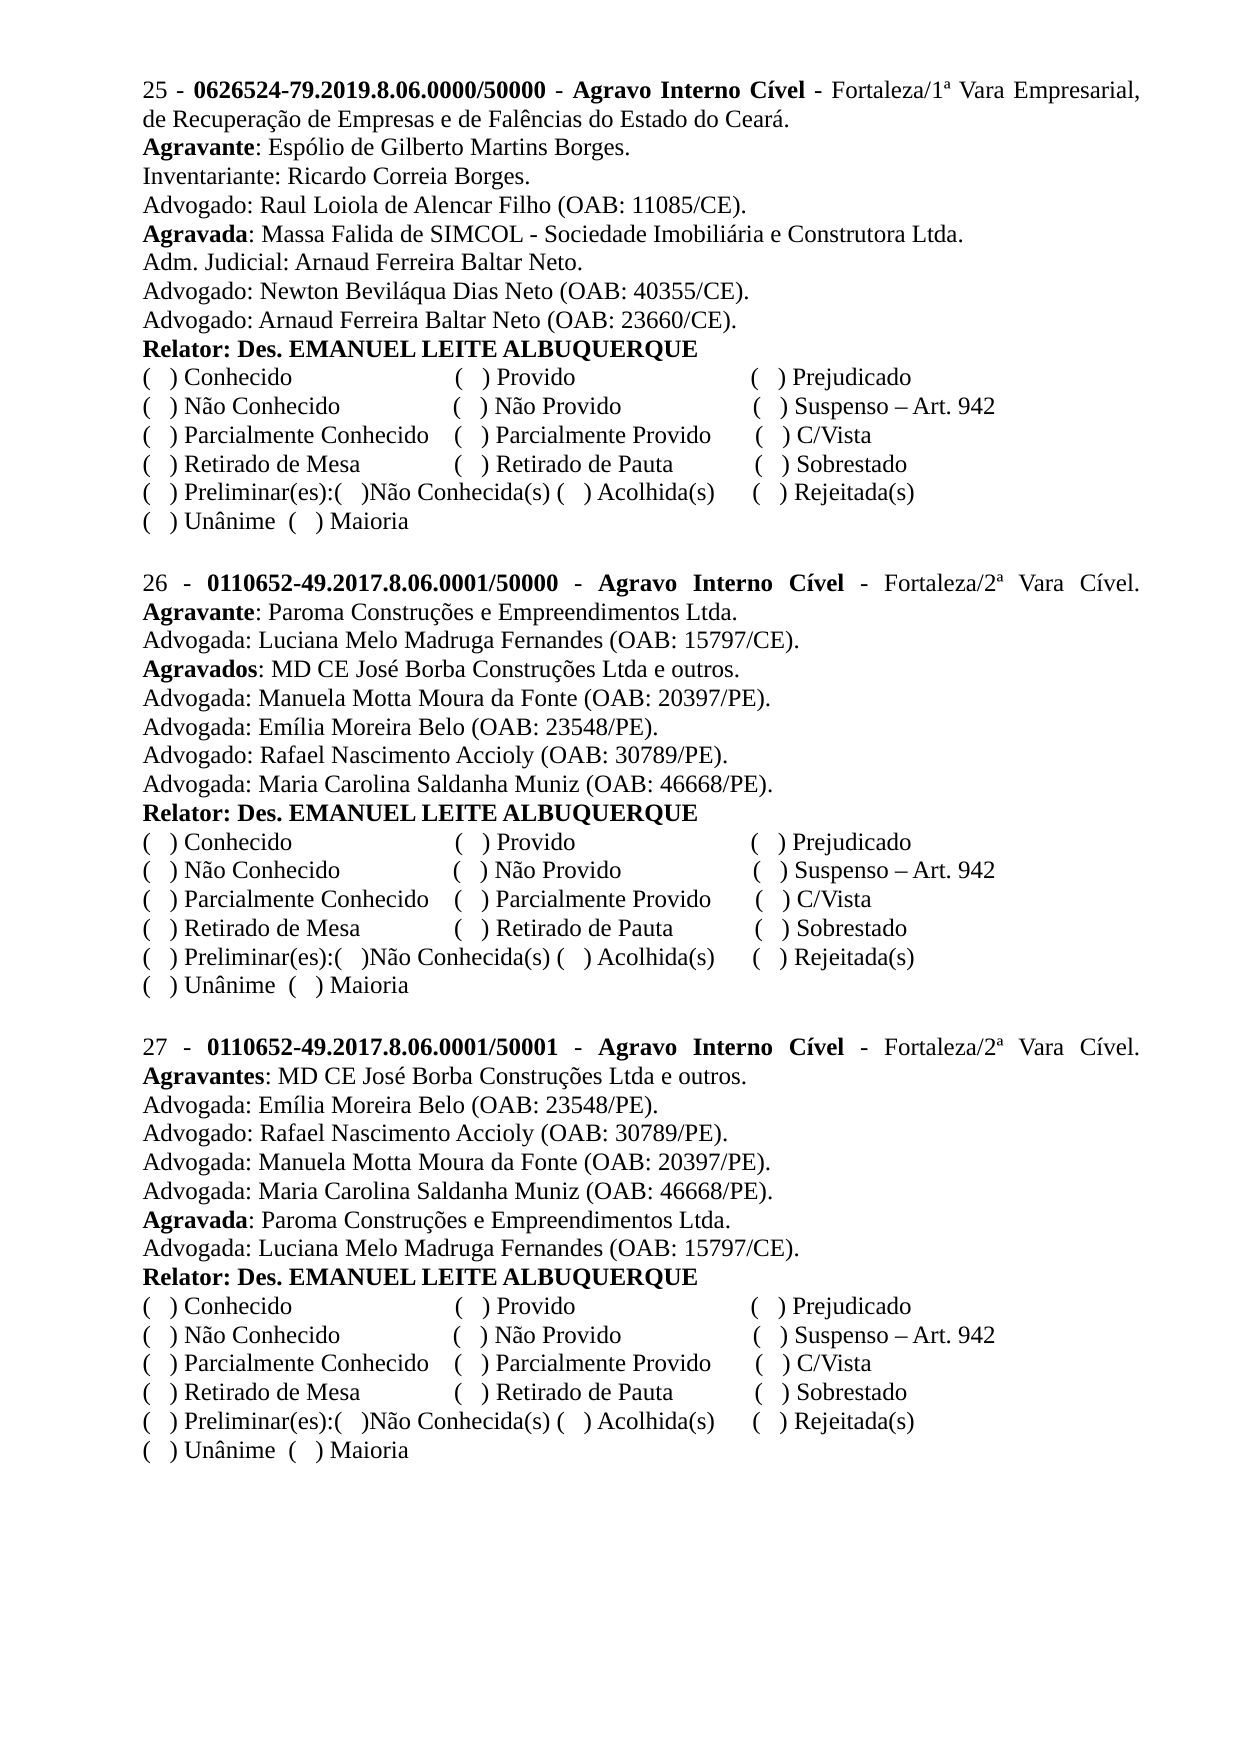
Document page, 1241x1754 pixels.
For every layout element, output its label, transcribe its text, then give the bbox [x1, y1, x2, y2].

text ( ) Retirado de Mesa ( ) Retirado de Pauta ( ) Sobrestado [142, 449, 1158, 477]
text ( ) Conhecido ( ) Provido ( ) Prejudicado [142, 827, 1141, 856]
text ( ) Retirado de Mesa ( ) Retirado de Pauta ( ) Sobrestado [142, 1377, 1158, 1406]
text Agravante: Espólio de Gilberto Martins Borges. [142, 132, 1141, 161]
text Advogada: Luciana Melo Madruga Fernandes (OAB: 15797/CE). [142, 1233, 1141, 1262]
text Agravada: Massa Falida de SIMCOL - Sociedade Imobiliária e Construtora Ltda. [142, 219, 1141, 247]
text Inventariante: Ricardo Correia Borges. [142, 161, 1141, 190]
text Relator: Des. EMANUEL LEITE ALBUQUERQUE [142, 334, 1141, 362]
text Advogada: Maria Carolina Saldanha Muniz (OAB: 46668/PE). [142, 1176, 1141, 1205]
text Advogada: Luciana Melo Madruga Fernandes (OAB: 15797/CE). [142, 626, 1141, 654]
text Agravada: Paroma Construções e Empreendimentos Ltda. [142, 1205, 1141, 1233]
text ( ) Preliminar(es):( )Não Conhecida(s) ( ) Acolhida(s) ( ) Rejeitada(s) [142, 942, 1158, 971]
text ( ) Preliminar(es):( )Não Conhecida(s) ( ) Acolhida(s) ( ) Rejeitada(s) [142, 1406, 1158, 1435]
text Relator: Des. EMANUEL LEITE ALBUQUERQUE [142, 798, 1141, 827]
text Advogado: Newton Beviláqua Dias Neto (OAB: 40355/CE). [142, 276, 1141, 305]
text Advogada: Emília Moreira Belo (OAB: 23548/PE). [142, 1090, 1141, 1118]
text ( ) Unânime ( ) Maioria [142, 971, 1141, 999]
text ( ) Unânime ( ) Maioria [142, 506, 1141, 535]
text Adm. Judicial: Arnaud Ferreira Baltar Neto. [142, 247, 1141, 276]
text 27 - 0110652-49.2017.8.06.0001/50001 - Agravo Interno Cível - Fortaleza/2ª Vara Cível. Agravantes: MD CE José Borba Construções Ltda e outros. [142, 1032, 1141, 1090]
text 25 - 0626524-79.2019.8.06.0000/50000 - Agravo Interno Cível - Fortaleza/1ª Vara Empresarial, de Recuperação de Empresas e de Falências do Estado do Ceará. [142, 75, 1141, 132]
text ( ) Não Conhecido ( ) Não Provido ( ) Suspenso – Art. 942 [142, 1320, 1158, 1348]
text Advogado: Rafael Nascimento Accioly (OAB: 30789/PE). [142, 741, 1141, 769]
text Advogado: Arnaud Ferreira Baltar Neto (OAB: 23660/CE). [142, 305, 1141, 334]
text Relator: Des. EMANUEL LEITE ALBUQUERQUE [142, 1262, 1141, 1291]
text Agravados: MD CE José Borba Construções Ltda e outros. [142, 654, 1141, 683]
text ( ) Conhecido ( ) Provido ( ) Prejudicado [142, 362, 1141, 391]
text 26 - 0110652-49.2017.8.06.0001/50000 - Agravo Interno Cível - Fortaleza/2ª Vara Cível. Agravante: Paroma Construções e Empreendimentos Ltda. [142, 568, 1141, 626]
text Advogada: Emília Moreira Belo (OAB: 23548/PE). [142, 712, 1141, 741]
text ( ) Parcialmente Conhecido ( ) Parcialmente Provido ( ) C/Vista [142, 1348, 1158, 1377]
text ( ) Não Conhecido ( ) Não Provido ( ) Suspenso – Art. 942 [142, 856, 1158, 884]
text Advogado: Raul Loiola de Alencar Filho (OAB: 11085/CE). [142, 190, 1141, 219]
text ( ) Parcialmente Conhecido ( ) Parcialmente Provido ( ) C/Vista [142, 884, 1158, 913]
text ( ) Retirado de Mesa ( ) Retirado de Pauta ( ) Sobrestado [142, 913, 1158, 942]
text Advogado: Rafael Nascimento Accioly (OAB: 30789/PE). [142, 1118, 1141, 1147]
text ( ) Preliminar(es):( )Não Conhecida(s) ( ) Acolhida(s) ( ) Rejeitada(s) [142, 477, 1158, 506]
text ( ) Unânime ( ) Maioria [142, 1435, 1141, 1463]
text ( ) Não Conhecido ( ) Não Provido ( ) Suspenso – Art. 942 [142, 391, 1158, 420]
text Advogada: Manuela Motta Moura da Fonte (OAB: 20397/PE). [142, 1147, 1141, 1176]
text ( ) Conhecido ( ) Provido ( ) Prejudicado [142, 1291, 1141, 1320]
text ( ) Parcialmente Conhecido ( ) Parcialmente Provido ( ) C/Vista [142, 420, 1158, 449]
text Advogada: Manuela Motta Moura da Fonte (OAB: 20397/PE). [142, 683, 1141, 712]
text Advogada: Maria Carolina Saldanha Muniz (OAB: 46668/PE). [142, 769, 1141, 798]
